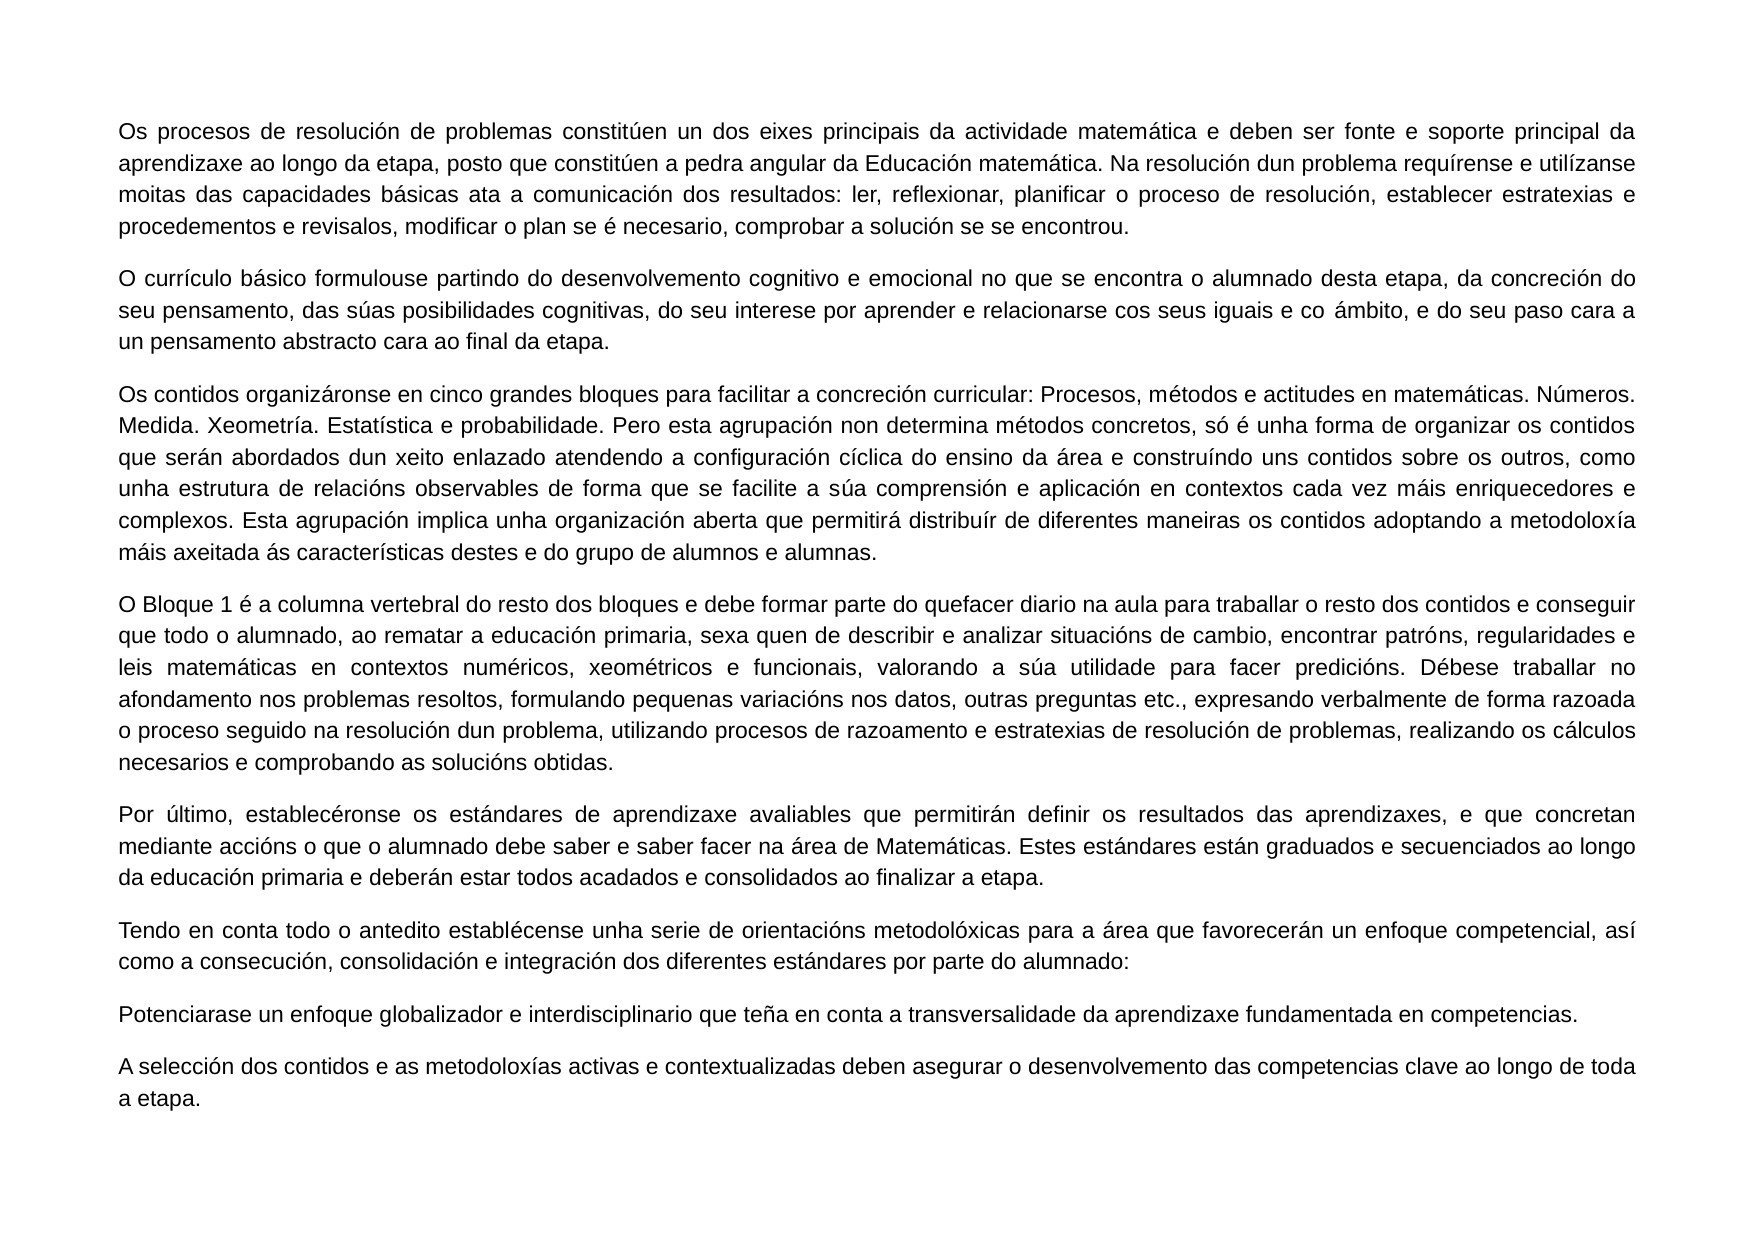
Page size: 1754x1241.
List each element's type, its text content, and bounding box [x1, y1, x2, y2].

text Por último, establecéronse os estándares de aprendizaxe avaliables que permitirán definir os resultados das aprendizaxes, e que concretan mediante accións o que o alumnado debe saber e saber facer na área de Matemáticas. Estes estándares están graduados e secuenciados ao longo da educación primaria e deberán estar todos acadados e consolidados ao finalizar a etapa. [118, 801, 1636, 891]
text Os procesos de resolución de problemas constitúen un dos eixes principais da actividade matemática e deben ser fonte e soporte principal da aprendizaxe ao longo da etapa, posto que constitúen a pedra angular da Educación matemática. Na resolución dun problema requírense e utilízanse moitas das capacidades básicas ata a comunicación dos resultados: ler, reflexionar, planificar o proceso de resolución, establecer estratexias e procedementos e revisalos, modificar o plan se é necesario, comprobar a solución se se encontrou. [118, 118, 1636, 239]
text Os contidos organizáronse en cinco grandes bloques para facilitar a concreción curricular: Procesos, métodos e actitudes en matemáticas. Números. Medida. Xeometría. Estatística e probabilidade. Pero esta agrupación non determina métodos concretos, só é unha forma de organizar os contidos que serán abordados dun xeito enlazado atendendo a configuración cíclica do ensino da área e construíndo uns contidos sobre os outros, como unha estrutura de relacións observables de forma que se facilite a súa comprensión e aplicación en contextos cada vez máis enriquecedores e complexos. Esta agrupación implica unha organización aberta que permitirá distribuír de diferentes maneiras os contidos adoptando a metodoloxía máis axeitada ás características destes e do grupo de alumnos e alumnas. [118, 381, 1636, 565]
text O Bloque 1 é a columna vertebral do resto dos bloques e debe formar parte do quefacer diario na aula para traballar o resto dos contidos e conseguir que todo o alumnado, ao rematar a educación primaria, sexa quen de describir e analizar situacións de cambio, encontrar patróns, regularidades e leis matemáticas en contextos numéricos, xeométricos e funcionais, valorando a súa utilidade para facer predicións. Débese traballar no afondamento nos problemas resoltos, formulando pequenas variacións nos datos, outras preguntas etc., expresando verbalmente de forma razoada o proceso seguido na resolución dun problema, utilizando procesos de razoamento e estratexias de resolución de problemas, realizando os cálculos necesarios e comprobando as solucións obtidas. [118, 591, 1636, 775]
text A selección dos contidos e as metodoloxías activas e contextualizadas deben asegurar o desenvolvemento das competencias clave ao longo de toda a etapa. [118, 1053, 1636, 1111]
text Tendo en conta todo o antedito establécense unha serie de orientacións metodolóxicas para a área que favorecerán un enfoque competencial, así como a consecución, consolidación e integración dos diferentes estándares por parte do alumnado: [118, 917, 1636, 974]
text Potenciarase un enfoque globalizador e interdisciplinario que teña en conta a transversalidade da aprendizaxe fundamentada en competencias. [118, 1001, 1636, 1027]
text O currículo básico formulouse partindo do desenvolvemento cognitivo e emocional no que se encontra o alumnado desta etapa, da concreción do seu pensamento, das súas posibilidades cognitivas, do seu interese por aprender e relacionarse cos seus iguais e co ámbito, e do seu paso cara a un pensamento abstracto cara ao final da etapa. [118, 265, 1636, 355]
